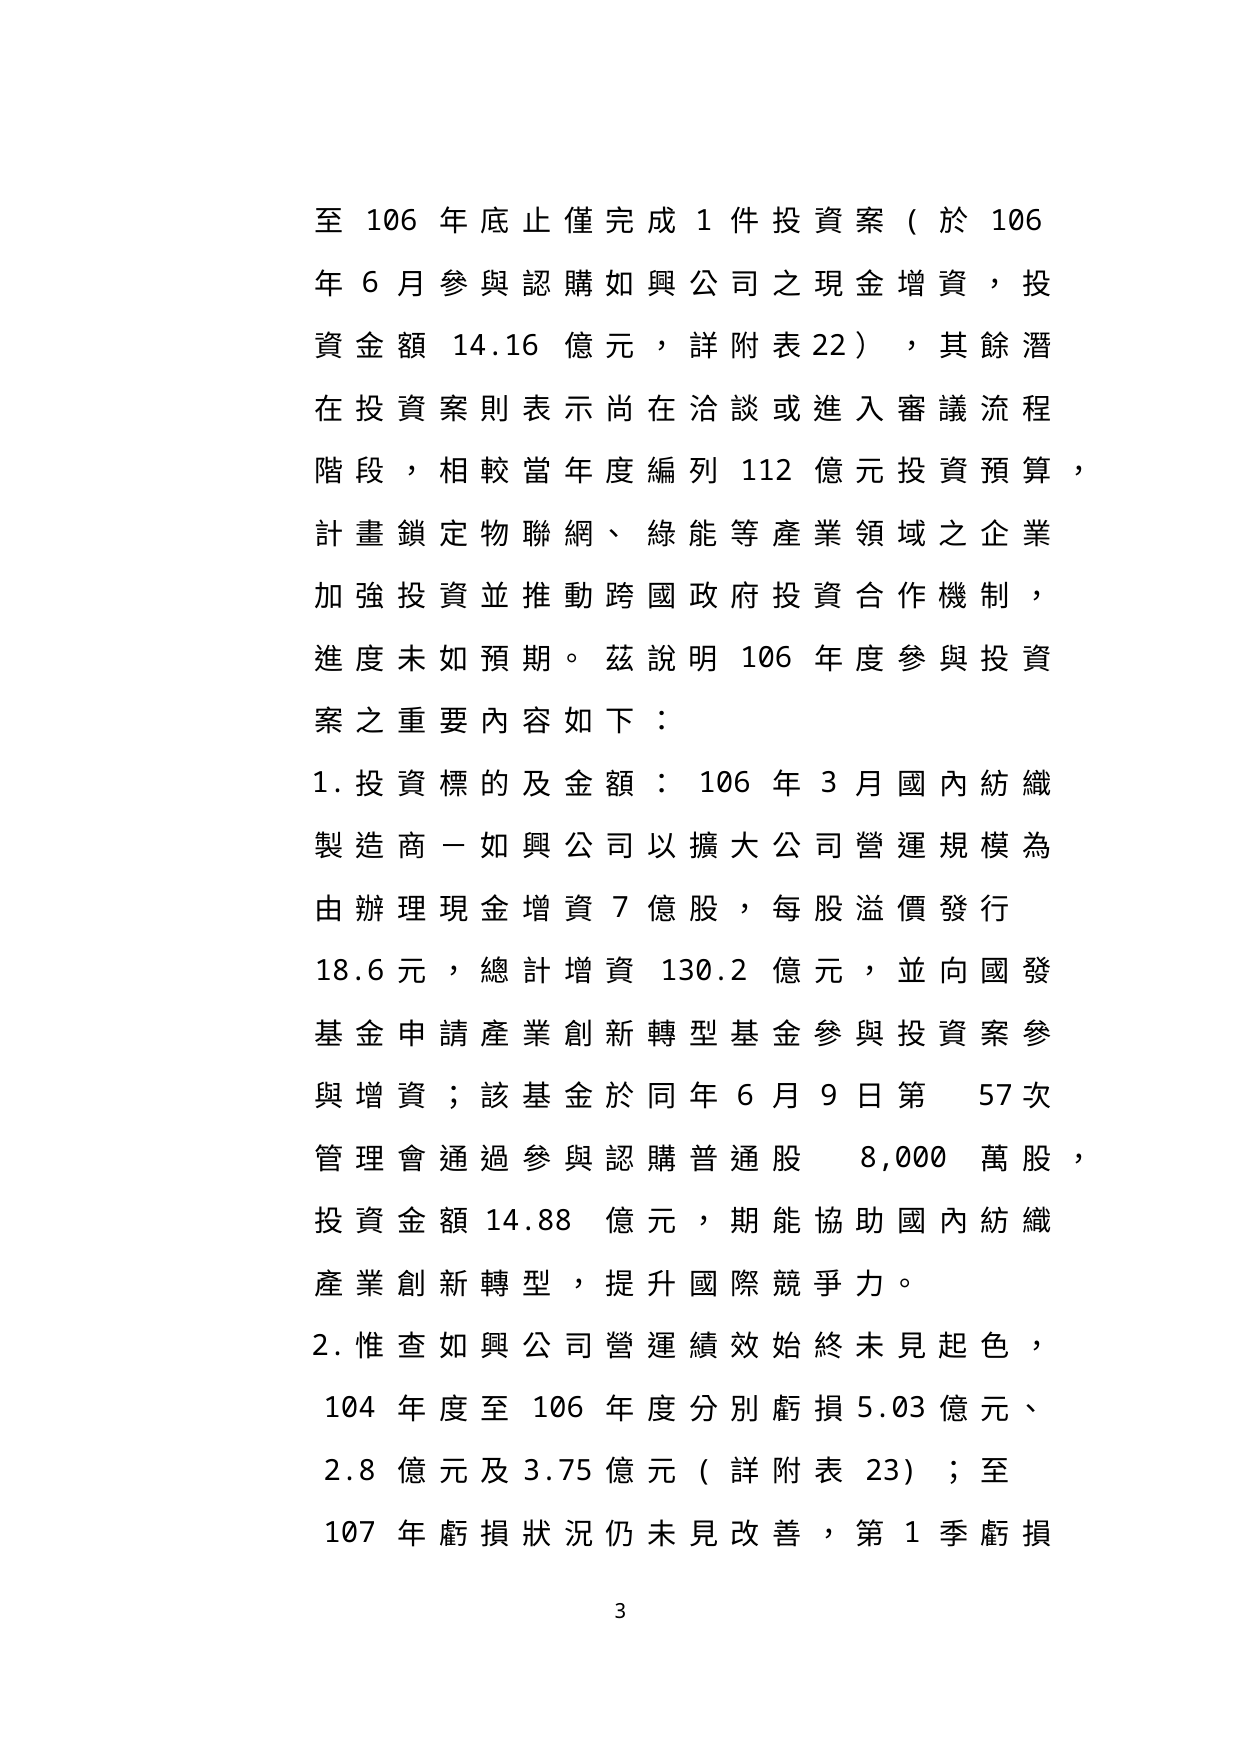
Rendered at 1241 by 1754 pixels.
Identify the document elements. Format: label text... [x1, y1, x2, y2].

text 為帶動我國產業升級，創造更多就業機會，國發基金於105年7月匡列1,000億元設立「產業創新轉型基金」，期引導民間資金共同參與產業結構調整，促進企業轉型升級。106年度編列投資預算112億元，鎖定具潛力之成熟期企業投資；惟截至106年底止僅完成1件投資案(於106年6月參與認購如興公司之現金增資，投資金額14.16億元，詳附表22），其餘潛在投資案則表示尚在洽談或進入審議流程階段，相較當年度編列112億元投資預算，計畫鎖定物聯網、綠能等產業領域之企業加強投資並推動跨國政府投資合作機制，進度未如預期。茲說明106年度參與投資案之重要內容如下： [271, 177, 1058, 740]
text 1.投資標的及金額：106年3月國內紡織製造商－如興公司以擴大公司營運規模為由辦理現金增資7億股，每股溢價發行18.6元，總計增資130.2億元，並向國發基金申請產業創新轉型基金參與投資案參與增資；該基金於同年6月9日第 57次管理會通過參與認購普通股 8,000 萬股，投資金額14.88 億元，期能協助國內紡織產業創新轉型，提升國際競爭力。 [271, 740, 1058, 1302]
text 2.惟查如興公司營運績效始終未見起色，104年度至106年度分別虧損5.03億元、2.8億元及3.75億元(詳附表23)；至107年虧損狀況仍未見改善，第1季虧損 [271, 1302, 1058, 1552]
